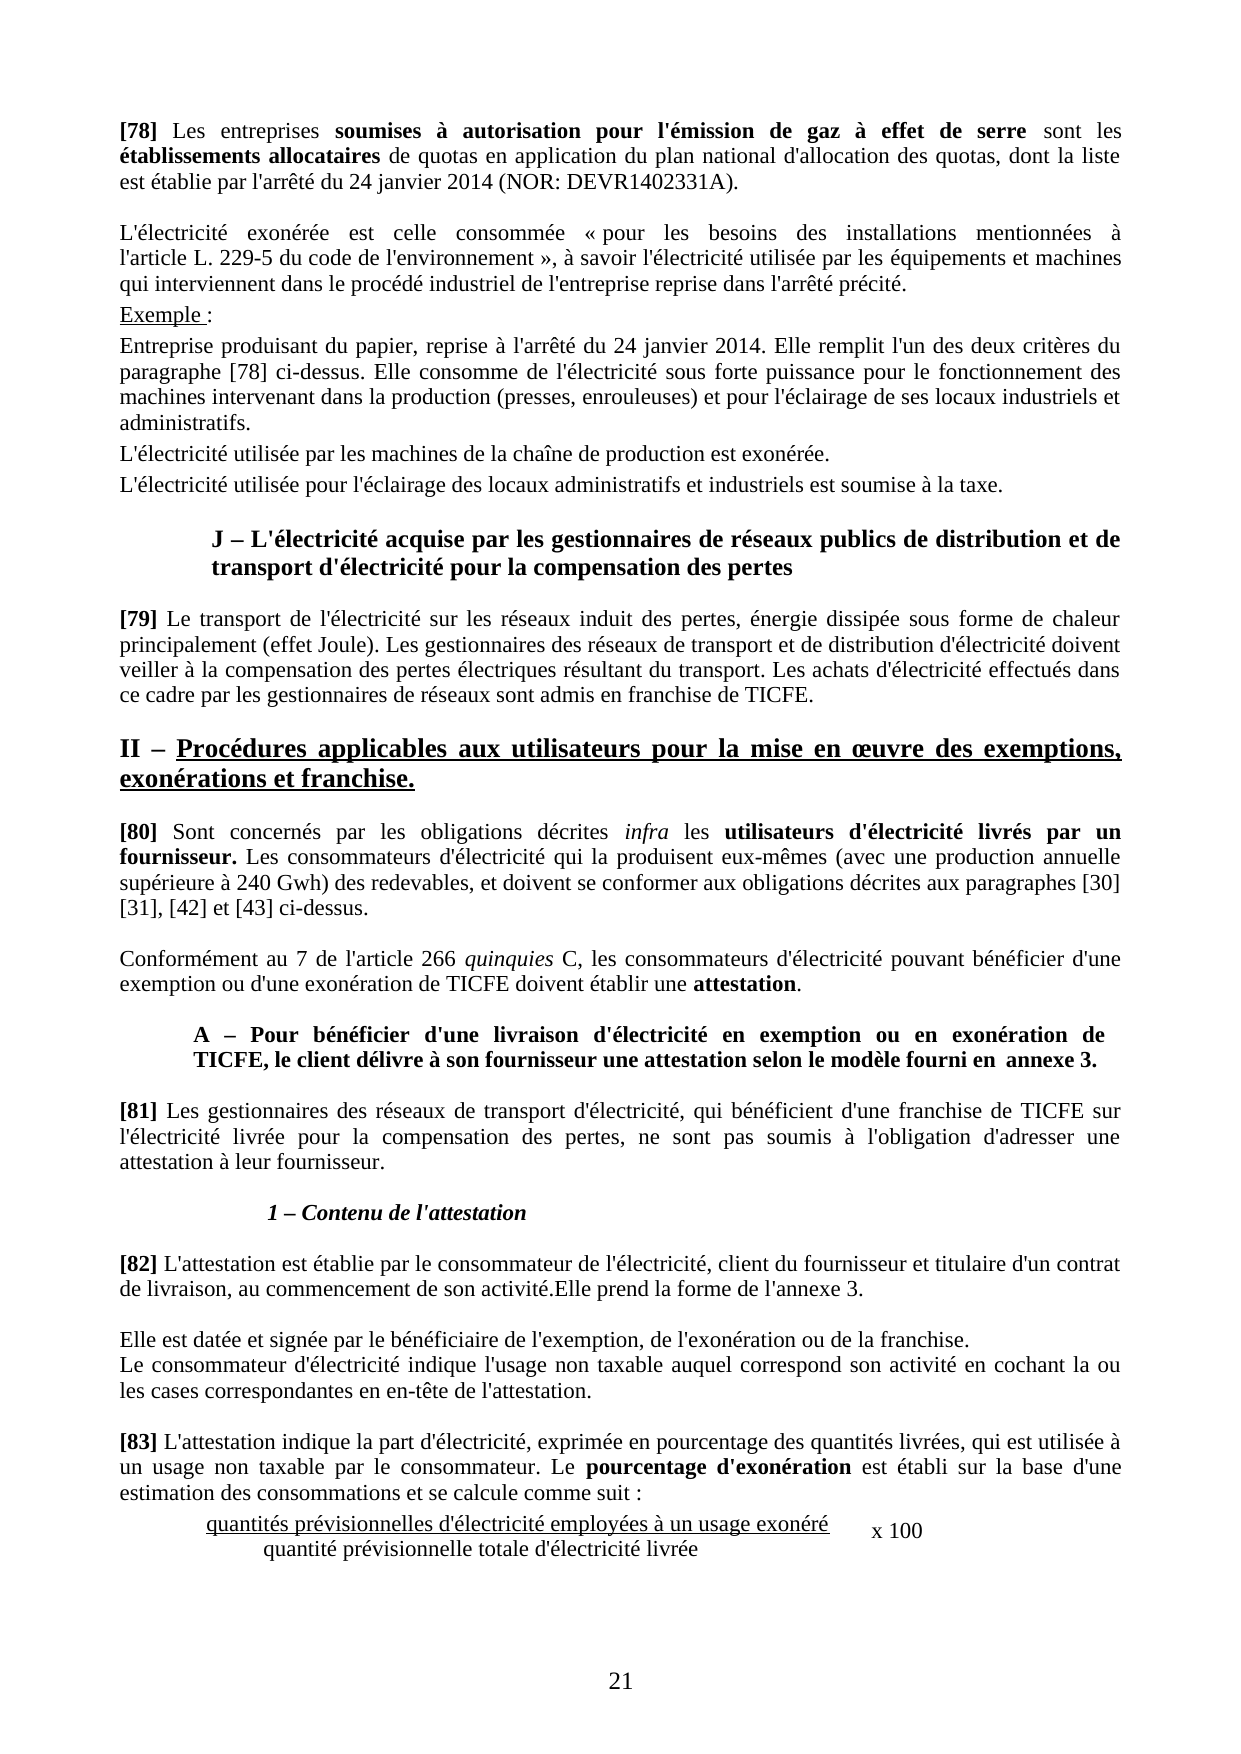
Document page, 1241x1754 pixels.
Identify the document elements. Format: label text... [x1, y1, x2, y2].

list Entreprise produisant du papier, reprise à l'arrêté du 24 janvier 2014. Elle remplit l'un des deux critères du paragraphe [78] ci-dessus. Elle consomme de l'électricité sous forte puissance pour le fonctionnement des machines intervenant dans la production (presses, enrouleuses) et pour l'éclairage de ses locaux industriels et administratifs. [119, 333, 1122, 435]
text A – Pour bénéficier d'une livraison d'électricité en exemption ou en exonération de TICFE, le client délivre à son fournisseur une attestation selon le modèle fourni en annexe 3. [119, 1022, 1122, 1073]
text Elle est datée et signée par le bénéficiaire de l'exemption, de l'exonération ou de la franchise. [119, 1327, 1122, 1352]
text [79] Le transport de l'électricité sur les réseaux induit des pertes, énergie dissipée sous forme de chaleur principalement (effet Joule). Les gestionnaires des réseaux de transport et de distribution d'électricité doivent veiller à la compensation des pertes électriques résultant du transport. Les achats d'électricité effectués dans ce cadre par les gestionnaires de réseaux sont admis en franchise de TICFE. [119, 606, 1122, 708]
text [82] L'attestation est établie par le consommateur de l'électricité, client du fournisseur et titulaire d'un contrat de livraison, au commencement de son activité.Elle prend la forme de l'annexe 3. [119, 1251, 1122, 1302]
list Exemple : [119, 302, 1122, 327]
text 1 – Contenu de l'attestation [119, 1200, 1122, 1225]
list L'électricité utilisée par les machines de la chaîne de production est exonérée. [119, 441, 1122, 466]
text Conformément au 7 de l'article 266 quinquies C, les consommateurs d'électricité pouvant bénéficier d'une exemption ou d'une exonération de TICFE doivent établir une attestation. [119, 946, 1122, 997]
text Le consommateur d'électricité indique l'usage non taxable auquel correspond son activité en cochant la ou les cases correspondantes en en-tête de l'attestation. [119, 1352, 1122, 1403]
list L'électricité exonérée est celle consommée « pour les besoins des installations mentionnées à l'article L. 229-5 du code de l'environnement », à savoir l'électricité utilisée par les équipements et machines qui interviennent dans le procédé industriel de l'entreprise reprise dans l'arrêté précité. [119, 220, 1122, 296]
text [80] Sont concernés par les obligations décrites infra les utilisateurs d'électricité livrés par un fournisseur. Les consommateurs d'électricité qui la produisent eux-mêmes (avec une production annuelle supérieure à 240 Gwh) des redevables, et doivent se conformer aux obligations décrites aux paragraphes [30] [31], [42] et [43] ci-dessus. [119, 819, 1122, 920]
list [78] Les entreprises soumises à autorisation pour l'émission de gaz à effet de serre sont les établissements allocataires de quotas en application du plan national d'allocation des quotas, dont la liste est établie par l'arrêté du 24 janvier 2014 (NOR: DEVR1402331A). [119, 118, 1122, 194]
text quantité prévisionnelle totale d'électricité livrée [206, 1536, 1122, 1562]
list L'électricité utilisée pour l'éclairage des locaux administratifs et industriels est soumise à la taxe. [119, 472, 1122, 498]
text [81] Les gestionnaires des réseaux de transport d'électricité, qui bénéficient d'une franchise de TICFE sur l'électricité livrée pour la compensation des pertes, ne sont pas soumis à l'obligation d'adresser une attestation à leur fournisseur. [119, 1098, 1122, 1174]
text J – L'électricité acquise par les gestionnaires de réseaux publics de distribution et de transport d'électricité pour la compensation des pertes [211, 525, 1122, 581]
text II – Procédures applicables aux utilisateurs pour la mise en œuvre des exemptions, exonérations et franchise. [119, 733, 1122, 793]
text quantités prévisionnelles d'électricité employées à un usage exonéré [206, 1511, 1122, 1536]
text [83] L'attestation indique la part d'électricité, exprimée en pourcentage des quantités livrées, qui est utilisée à un usage non taxable par le consommateur. Le pourcentage d'exonération est établi sur la base d'une estimation des consommations et se calcule comme suit : [119, 1429, 1122, 1505]
